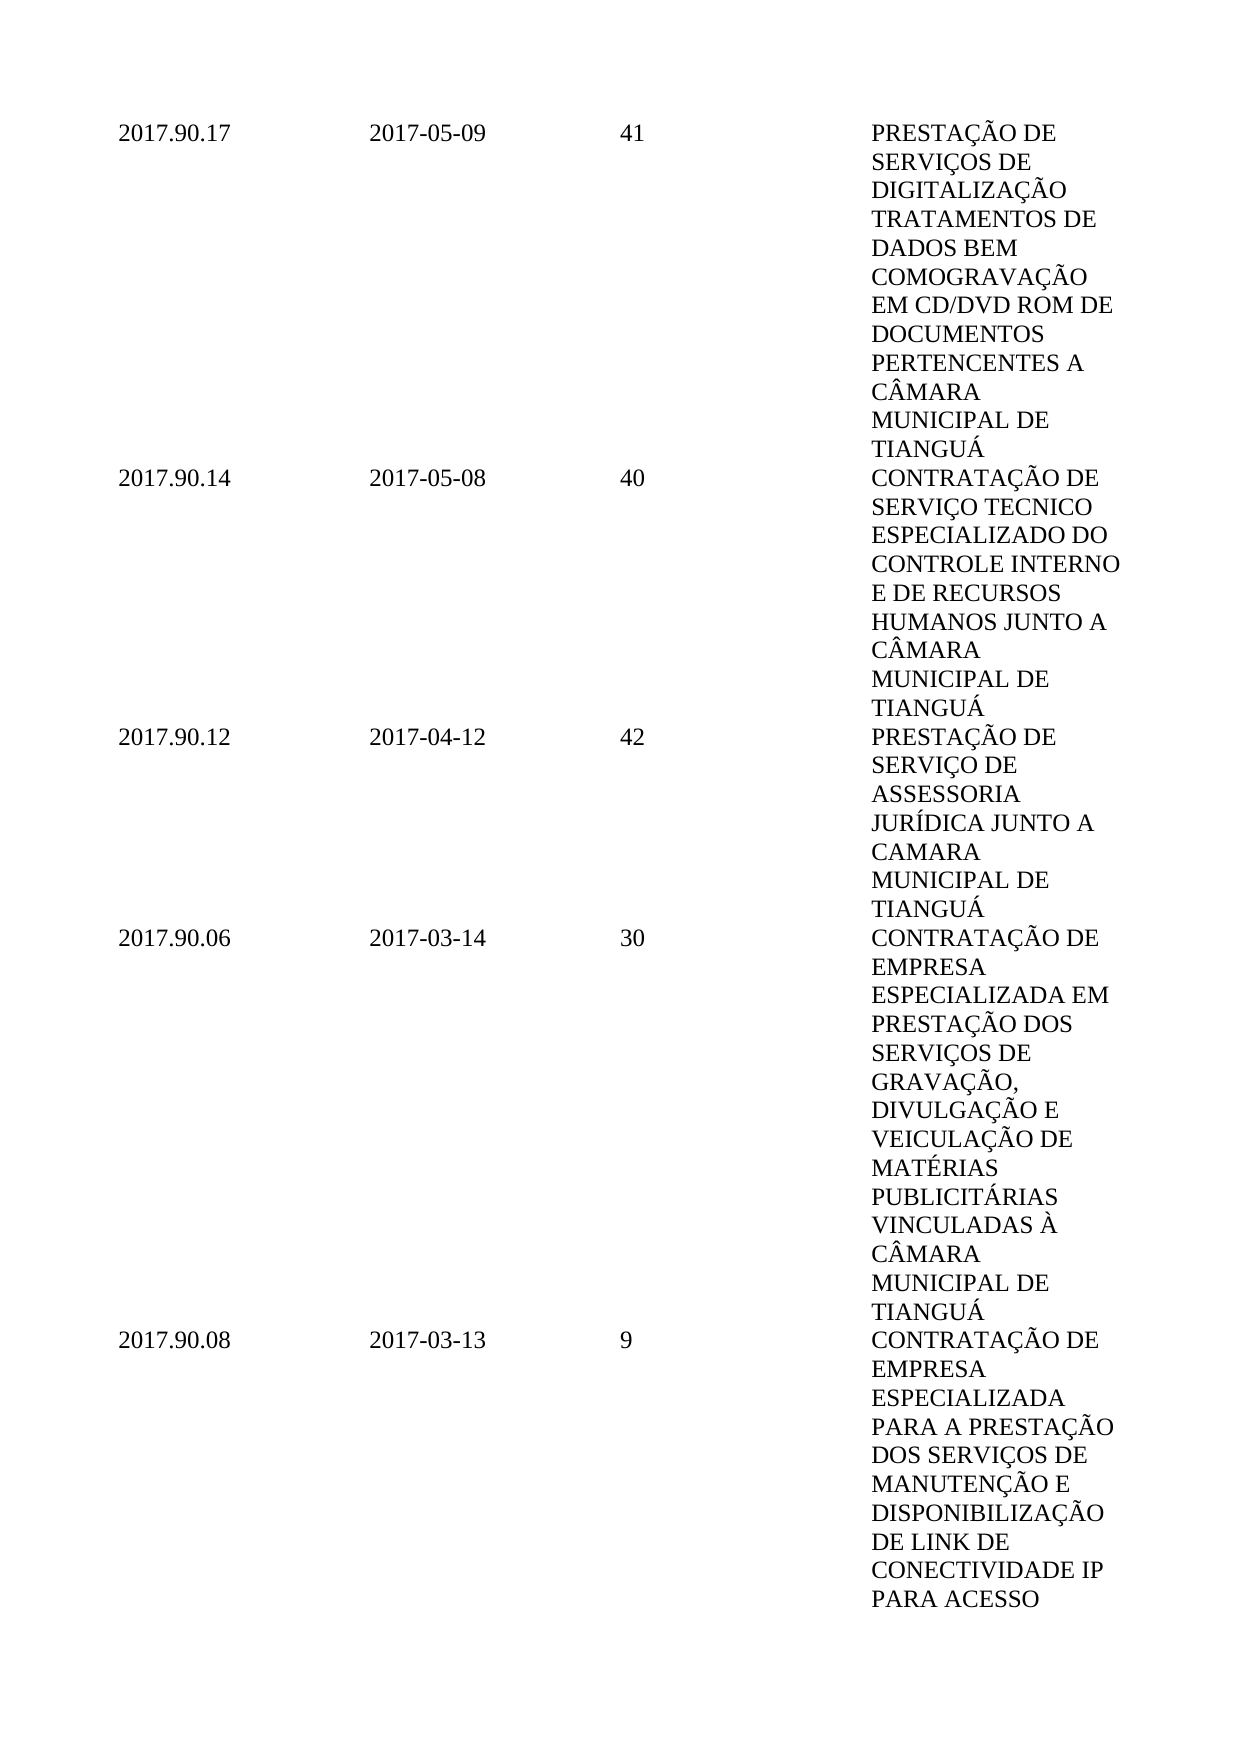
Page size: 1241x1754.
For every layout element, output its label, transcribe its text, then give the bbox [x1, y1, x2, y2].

table_cell 2017.90.12 [118, 722, 369, 923]
table_cell 2017.90.17 [118, 118, 369, 463]
table_cell 2017-05-08 [369, 463, 620, 722]
table_cell CONTRATAÇÃO DE SERVIÇO TECNICO ESPECIALIZADO DO CONTROLE INTERNO E DE RECURSOS HUMANOS JUNTO A CÂMARA MUNICIPAL DE TIANGUÁ [871, 463, 1122, 722]
table_cell 9 [620, 1326, 871, 1613]
table_cell 30 [620, 923, 871, 1326]
table_cell 2017-05-09 [369, 118, 620, 463]
table_cell 2017-03-13 [369, 1326, 620, 1613]
table_cell 2017-03-14 [369, 923, 620, 1326]
table_cell CONTRATAÇÃO DE EMPRESA ESPECIALIZADA PARA A PRESTAÇÃO DOS SERVIÇOS DE MANUTENÇÃO E DISPONIBILIZAÇÃO DE LINK DE CONECTIVIDADE IP PARA ACESSO [871, 1326, 1122, 1613]
table_cell 2017.90.14 [118, 463, 369, 722]
table_cell 2017-04-12 [369, 722, 620, 923]
table_cell PRESTAÇÃO DE SERVIÇOS DE DIGITALIZAÇÃO TRATAMENTOS DE DADOS BEM COMOGRAVAÇÃO EM CD/DVD ROM DE DOCUMENTOS PERTENCENTES A CÂMARA MUNICIPAL DE TIANGUÁ [871, 118, 1122, 463]
table_cell PRESTAÇÃO DE SERVIÇO DE ASSESSORIA JURÍDICA JUNTO A CAMARA MUNICIPAL DE TIANGUÁ [871, 722, 1122, 923]
table_cell 2017.90.08 [118, 1326, 369, 1613]
table_cell CONTRATAÇÃO DE EMPRESA ESPECIALIZADA EM PRESTAÇÃO DOS SERVIÇOS DE GRAVAÇÃO, DIVULGAÇÃO E VEICULAÇÃO DE MATÉRIAS PUBLICITÁRIAS VINCULADAS À CÂMARA MUNICIPAL DE TIANGUÁ [871, 923, 1122, 1326]
table_cell 42 [620, 722, 871, 923]
table_cell 40 [620, 463, 871, 722]
table_cell 2017.90.06 [118, 923, 369, 1326]
table_cell 41 [620, 118, 871, 463]
